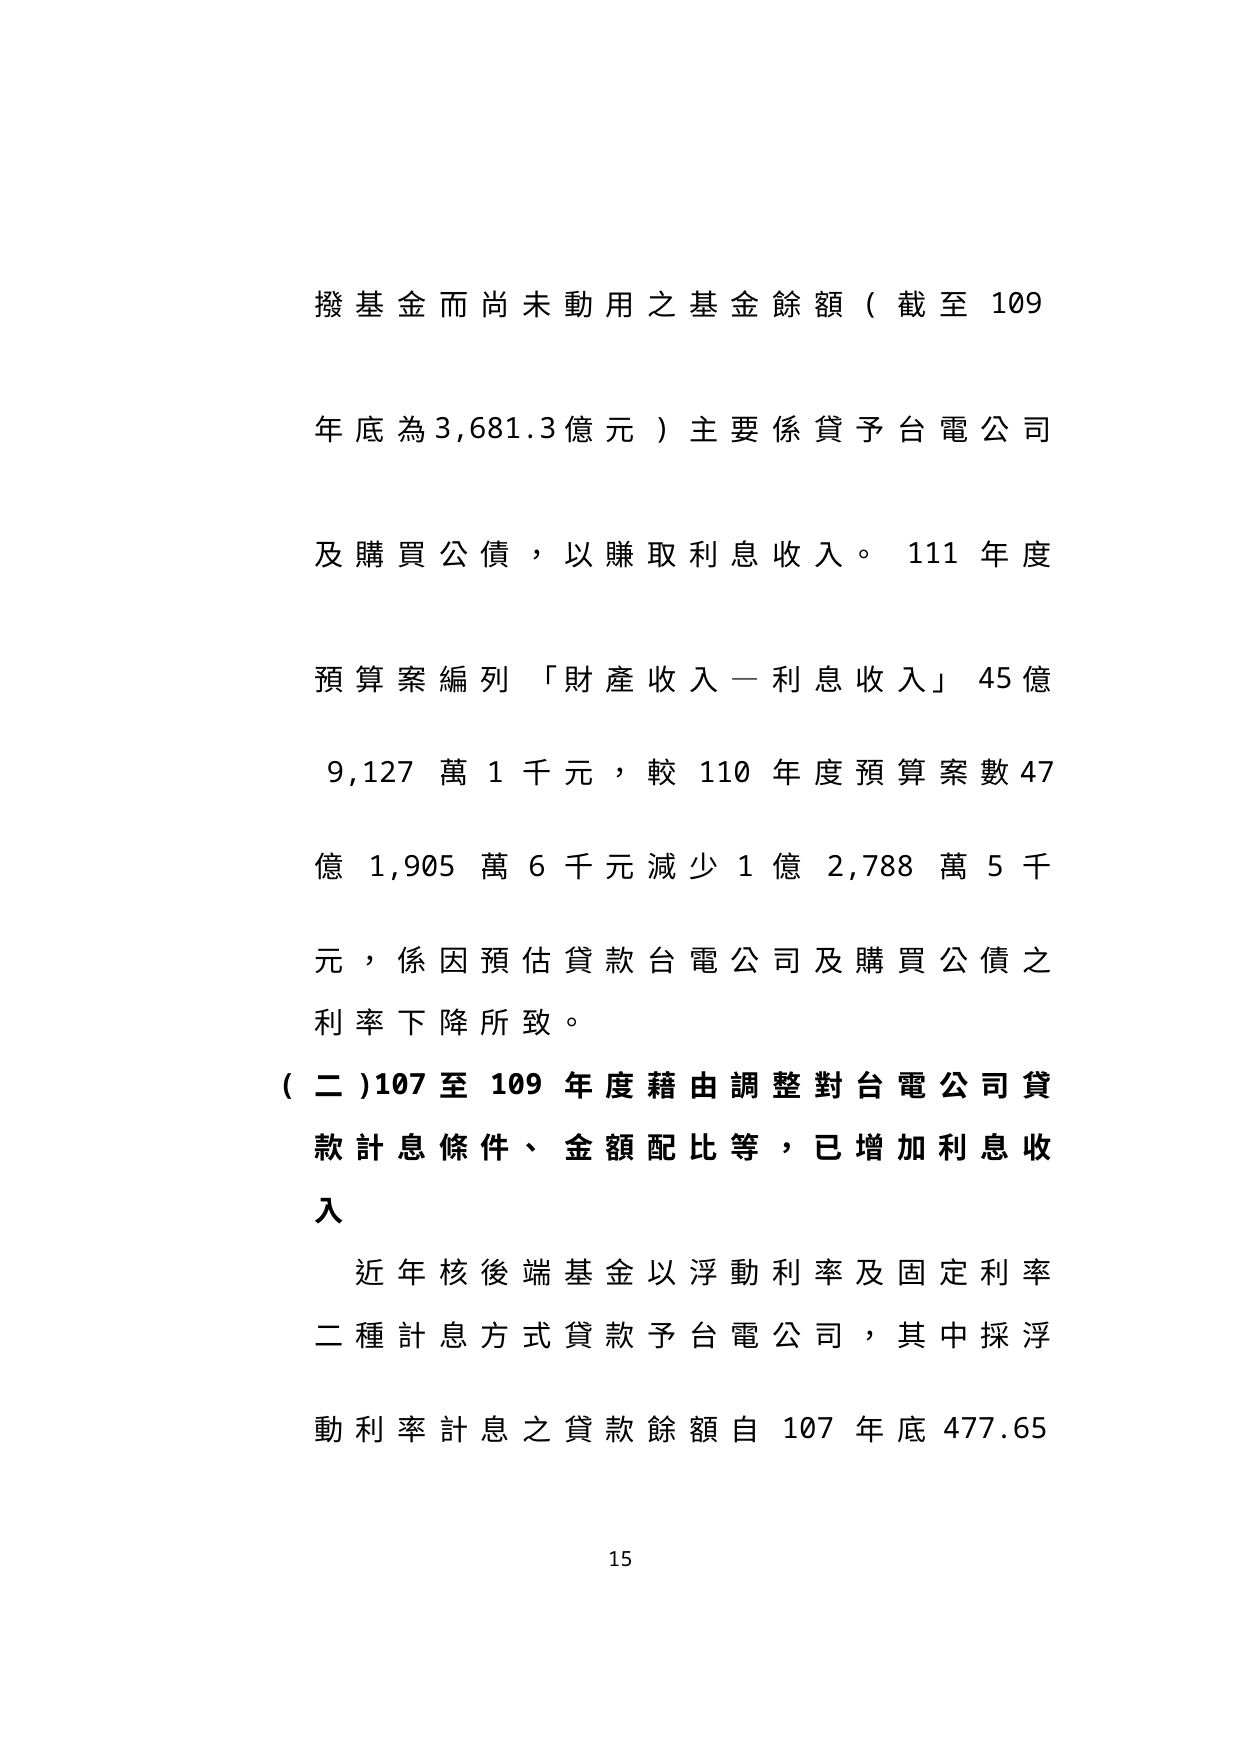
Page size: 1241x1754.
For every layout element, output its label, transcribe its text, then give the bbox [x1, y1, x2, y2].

text 近年核後端基金以浮動利率及固定利率二種計息方式貸款予台電公司，其中採浮動利率計息之貸款餘額自107年底477.65 [271, 1229, 1058, 1479]
text (二)107至109年度藉由調整對台電公司貸款計息條件、金額配比等，已增加利息收入 [242, 1042, 1058, 1229]
text 撥基金而尚未動用之基金餘額(截至109年底為3,681.3億元)主要係貸予台電公司及購買公債，以賺取利息收入。111年度預算案編列「財產收入—利息收入」45億9,127萬1千元，較110年度預算案數47億1,905萬6千元減少1億2,788萬5千元，係因預估貸款台電公司及購買公債之利率下降所致。 [271, 229, 1058, 1042]
